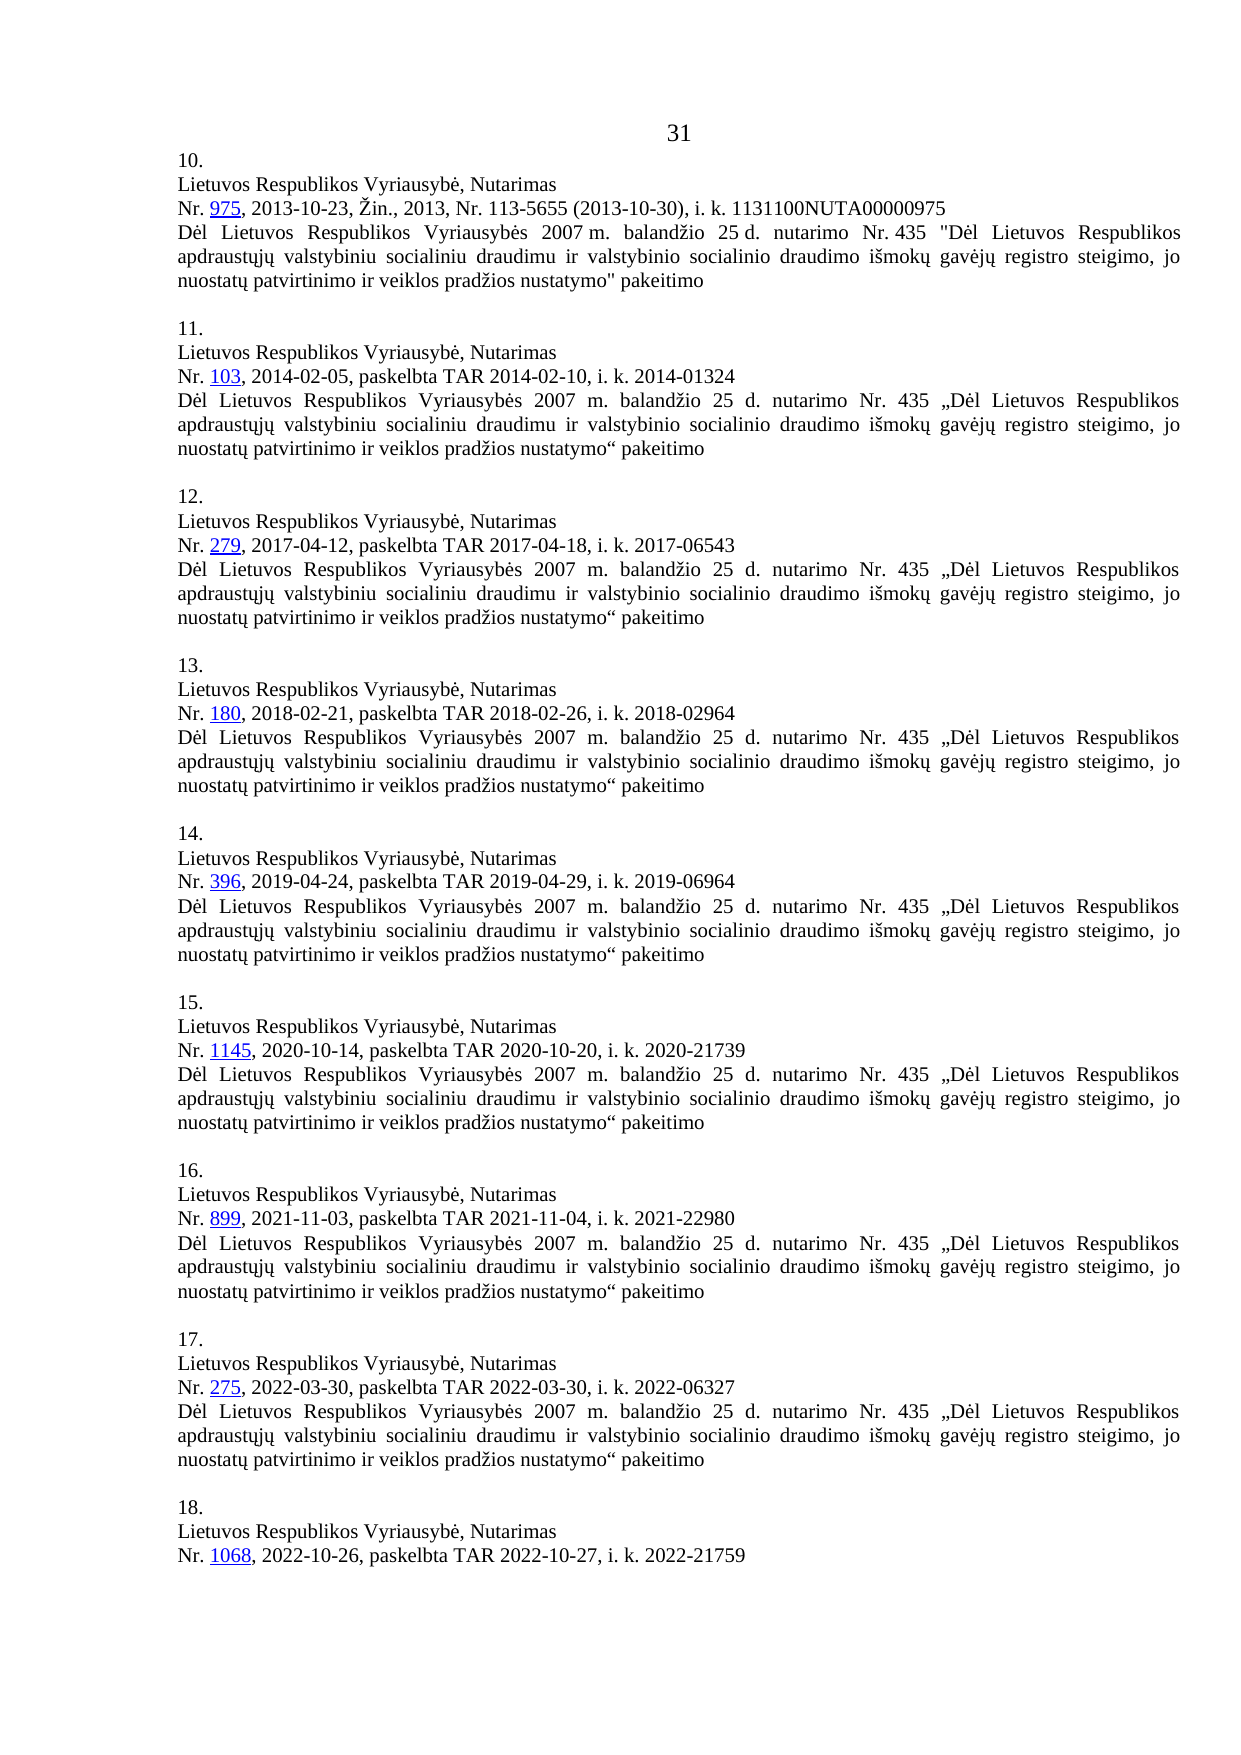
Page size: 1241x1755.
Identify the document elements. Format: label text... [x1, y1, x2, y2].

text Dėl Lietuvos Respublikos Vyriausybės 2007 m. balandžio 25 d. nutarimo Nr. 435 „Dėl Lietuvos Respublikos apdraustųjų valstybiniu socialiniu draudimu ir valstybinio socialinio draudimo išmokų gavėjų registro steigimo, jo nuostatų patvirtinimo ir veiklos pradžios nustatymo“ pakeitimo [177, 893, 1181, 966]
text Nr. 1145, 2020-10-14, paskelbta TAR 2020-10-20, i. k. 2020-21739 [177, 1038, 1181, 1062]
text 10. [177, 148, 1181, 172]
text Nr. 1068, 2022-10-26, paskelbta TAR 2022-10-27, i. k. 2022-21759 [177, 1543, 1181, 1567]
text 11. [177, 316, 1181, 340]
text 15. [177, 990, 1181, 1014]
text Nr. 180, 2018-02-21, paskelbta TAR 2018-02-26, i. k. 2018-02964 [177, 701, 1181, 725]
text Lietuvos Respublikos Vyriausybė, Nutarimas [177, 1519, 1181, 1543]
text Lietuvos Respublikos Vyriausybė, Nutarimas [177, 677, 1181, 701]
text Nr. 103, 2014-02-05, paskelbta TAR 2014-02-10, i. k. 2014-01324 [177, 364, 1181, 388]
text Lietuvos Respublikos Vyriausybė, Nutarimas [177, 1014, 1181, 1038]
text 17. [177, 1327, 1181, 1351]
text Dėl Lietuvos Respublikos Vyriausybės 2007 m. balandžio 25 d. nutarimo Nr. 435 „Dėl Lietuvos Respublikos apdraustųjų valstybiniu socialiniu draudimu ir valstybinio socialinio draudimo išmokų gavėjų registro steigimo, jo nuostatų patvirtinimo ir veiklos pradžios nustatymo“ pakeitimo [177, 388, 1181, 460]
text Nr. 899, 2021-11-03, paskelbta TAR 2021-11-04, i. k. 2021-22980 [177, 1206, 1181, 1230]
text 16. [177, 1158, 1181, 1182]
text Lietuvos Respublikos Vyriausybė, Nutarimas [177, 1182, 1181, 1206]
text Nr. 279, 2017-04-12, paskelbta TAR 2017-04-18, i. k. 2017-06543 [177, 533, 1181, 557]
text Lietuvos Respublikos Vyriausybė, Nutarimas [177, 845, 1181, 869]
text Dėl Lietuvos Respublikos Vyriausybės 2007 m. balandžio 25 d. nutarimo Nr. 435 „Dėl Lietuvos Respublikos apdraustųjų valstybiniu socialiniu draudimu ir valstybinio socialinio draudimo išmokų gavėjų registro steigimo, jo nuostatų patvirtinimo ir veiklos pradžios nustatymo“ pakeitimo [177, 725, 1181, 797]
text Lietuvos Respublikos Vyriausybė, Nutarimas [177, 1351, 1181, 1375]
text 18. [177, 1495, 1181, 1519]
text Dėl Lietuvos Respublikos Vyriausybės 2007 m. balandžio 25 d. nutarimo Nr. 435 „Dėl Lietuvos Respublikos apdraustųjų valstybiniu socialiniu draudimu ir valstybinio socialinio draudimo išmokų gavėjų registro steigimo, jo nuostatų patvirtinimo ir veiklos pradžios nustatymo“ pakeitimo [177, 557, 1181, 629]
text Lietuvos Respublikos Vyriausybė, Nutarimas [177, 340, 1181, 364]
text Lietuvos Respublikos Vyriausybė, Nutarimas [177, 508, 1181, 533]
text Nr. 396, 2019-04-24, paskelbta TAR 2019-04-29, i. k. 2019-06964 [177, 869, 1181, 893]
text Nr. 275, 2022-03-30, paskelbta TAR 2022-03-30, i. k. 2022-06327 [177, 1375, 1181, 1399]
text 14. [177, 821, 1181, 845]
text Dėl Lietuvos Respublikos Vyriausybės 2007 m. balandžio 25 d. nutarimo Nr. 435 "Dėl Lietuvos Respublikos apdraustųjų valstybiniu socialiniu draudimu ir valstybinio socialinio draudimo išmokų gavėjų registro steigimo, jo nuostatų patvirtinimo ir veiklos pradžios nustatymo" pakeitimo [177, 220, 1181, 292]
text Dėl Lietuvos Respublikos Vyriausybės 2007 m. balandžio 25 d. nutarimo Nr. 435 „Dėl Lietuvos Respublikos apdraustųjų valstybiniu socialiniu draudimu ir valstybinio socialinio draudimo išmokų gavėjų registro steigimo, jo nuostatų patvirtinimo ir veiklos pradžios nustatymo“ pakeitimo [177, 1062, 1181, 1134]
text Lietuvos Respublikos Vyriausybė, Nutarimas [177, 172, 1181, 196]
text 12. [177, 484, 1181, 508]
text Nr. 975, 2013-10-23, Žin., 2013, Nr. 113-5655 (2013-10-30), i. k. 1131100NUTA00000975 [177, 196, 1181, 220]
text Dėl Lietuvos Respublikos Vyriausybės 2007 m. balandžio 25 d. nutarimo Nr. 435 „Dėl Lietuvos Respublikos apdraustųjų valstybiniu socialiniu draudimu ir valstybinio socialinio draudimo išmokų gavėjų registro steigimo, jo nuostatų patvirtinimo ir veiklos pradžios nustatymo“ pakeitimo [177, 1399, 1181, 1471]
text Dėl Lietuvos Respublikos Vyriausybės 2007 m. balandžio 25 d. nutarimo Nr. 435 „Dėl Lietuvos Respublikos apdraustųjų valstybiniu socialiniu draudimu ir valstybinio socialinio draudimo išmokų gavėjų registro steigimo, jo nuostatų patvirtinimo ir veiklos pradžios nustatymo“ pakeitimo [177, 1230, 1181, 1303]
text 13. [177, 653, 1181, 677]
